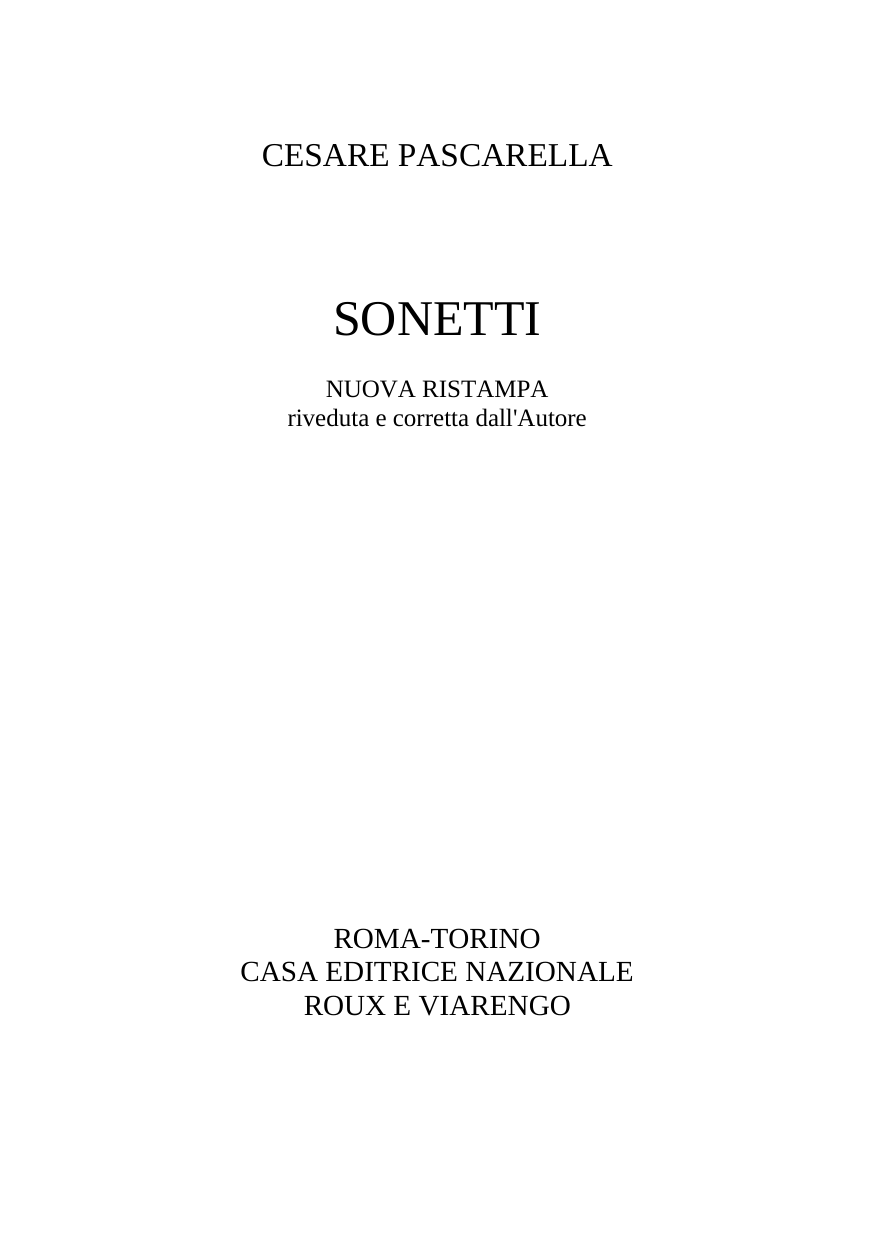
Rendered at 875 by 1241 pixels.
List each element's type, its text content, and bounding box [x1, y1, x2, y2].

text NUOVA RISTAMPA [106, 374, 768, 403]
text ROUX E VIARENGO [106, 988, 768, 1021]
text CESARE PASCARELLA [106, 135, 768, 173]
text CASA EDITRICE NAZIONALE [106, 954, 768, 988]
text riveduta e corretta dall'Autore [106, 403, 768, 432]
text ROMA-TORINO [106, 921, 768, 954]
text SONETTI [106, 288, 768, 346]
